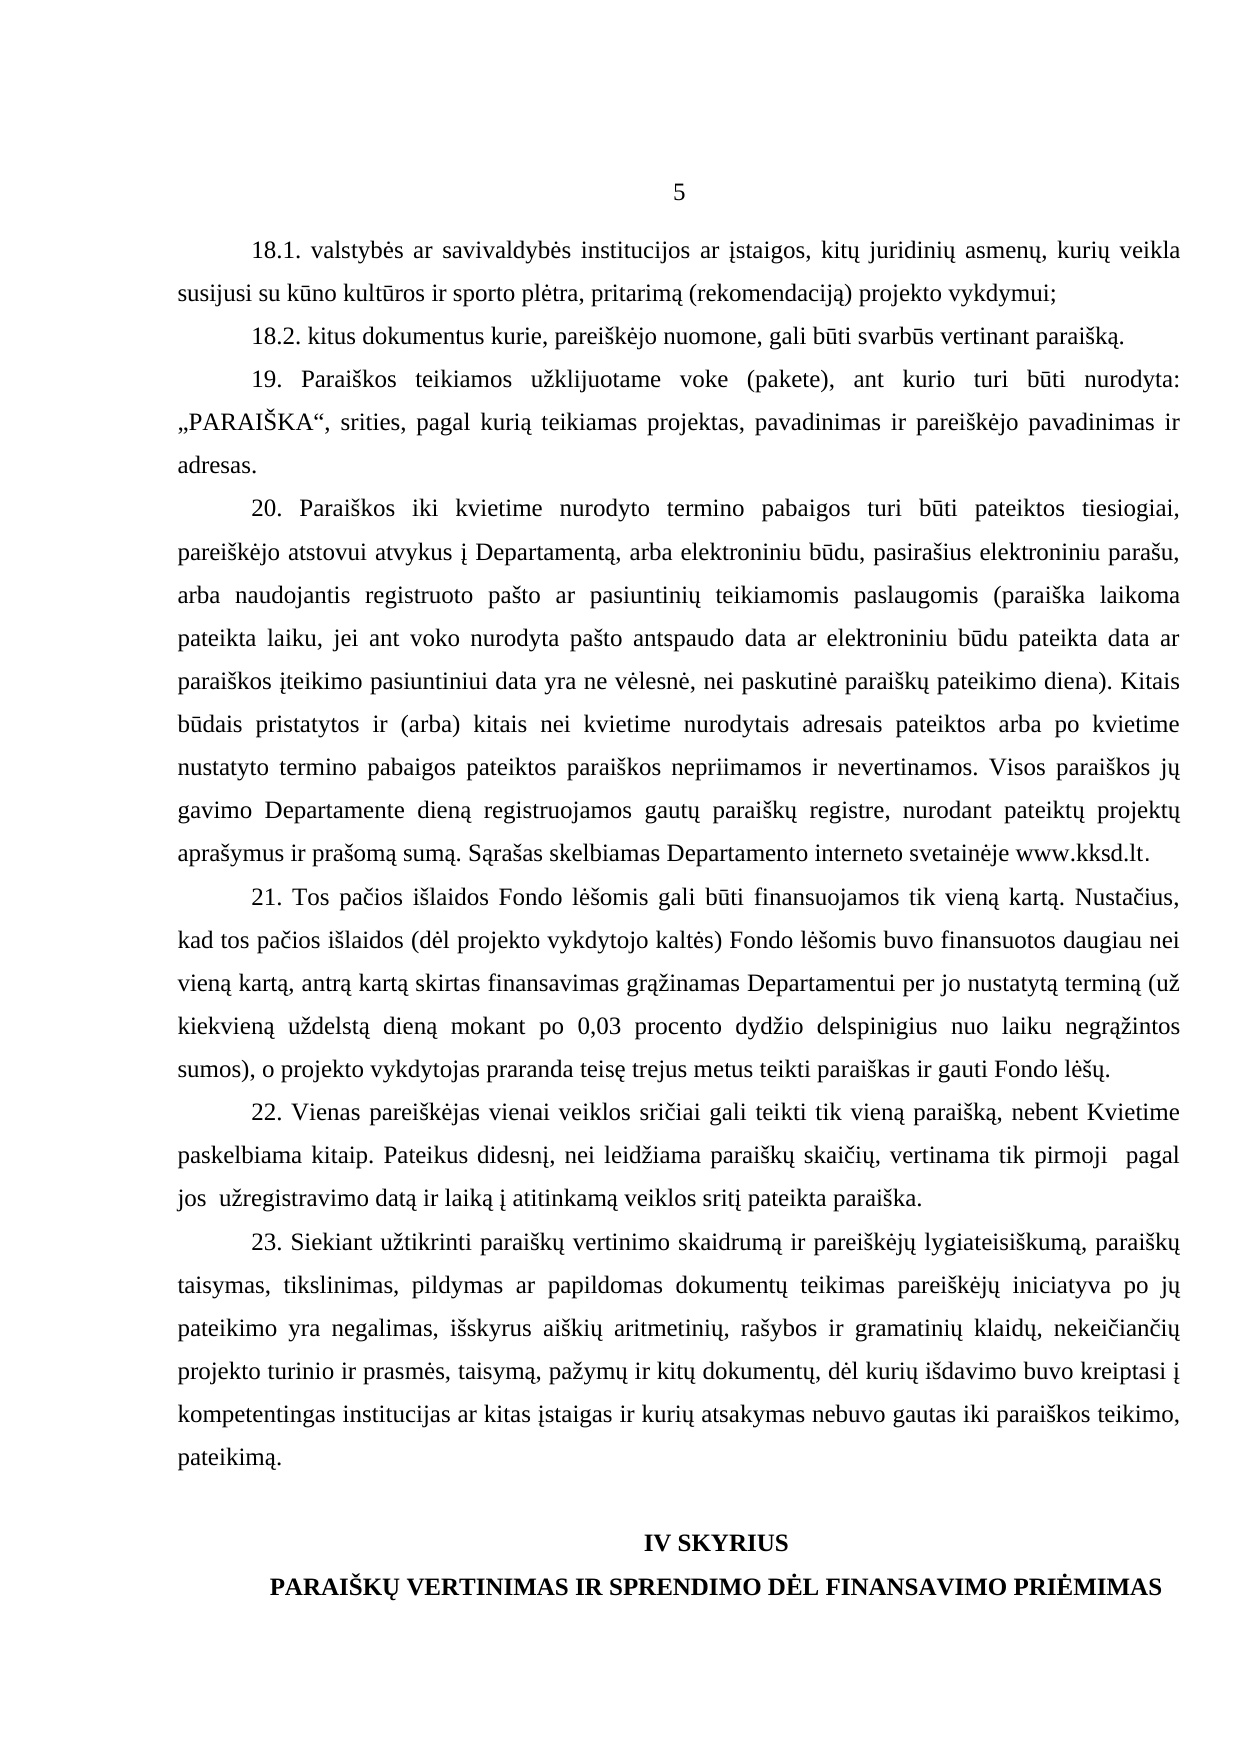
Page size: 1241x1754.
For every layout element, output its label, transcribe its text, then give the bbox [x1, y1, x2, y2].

text 22. Vienas pareiškėjas vienai veiklos sričiai gali teikti tik vieną paraišką, nebent Kvietime paskelbiama kitaip. Pateikus didesnį, nei leidžiama paraiškų skaičių, vertinama tik pirmoji pagal jos užregistravimo datą ir laiką į atitinkamą veiklos sritį pateikta paraiška. [177, 1097, 1181, 1212]
text 19. Paraiškos teikiamos užklijuotame voke (pakete), ant kurio turi būti nurodyta: „PARAIŠKA“, srities, pagal kurią teikiamas projektas, pavadinimas ir pareiškėjo pavadinimas ir adresas. [177, 364, 1181, 479]
text 20. Paraiškos iki kvietime nurodyto termino pabaigos turi būti pateiktos tiesiogiai, pareiškėjo atstovui atvykus į Departamentą, arba elektroniniu būdu, pasirašius elektroniniu parašu, arba naudojantis registruoto pašto ar pasiuntinių teikiamomis paslaugomis (paraiška laikoma pateikta laiku, jei ant voko nurodyta pašto antspaudo data ar elektroniniu būdu pateikta data ar paraiškos įteikimo pasiuntiniui data yra ne vėlesnė, nei paskutinė paraiškų pateikimo diena). Kitais būdais pristatytos ir (arba) kitais nei kvietime nurodytais adresais pateiktos arba po kvietime nustatyto termino pabaigos pateiktos paraiškos nepriimamos ir nevertinamos. Visos paraiškos jų gavimo Departamente dieną registruojamos gautų paraiškų registre, nurodant pateiktų projektų aprašymus ir prašomą sumą. Sąrašas skelbiamas Departamento interneto svetainėje www.kksd.lt. [177, 493, 1181, 867]
text 21. Tos pačios išlaidos Fondo lėšomis gali būti finansuojamos tik vieną kartą. Nustačius, kad tos pačios išlaidos (dėl projekto vykdytojo kaltės) Fondo lėšomis buvo finansuotos daugiau nei vieną kartą, antrą kartą skirtas finansavimas grąžinamas Departamentui per jo nustatytą terminą (už kiekvieną uždelstą dieną mokant po 0,03 procento dydžio delspinigius nuo laiku negrąžintos sumos), o projekto vykdytojas praranda teisę trejus metus teikti paraiškas ir gauti Fondo lėšų. [177, 882, 1181, 1083]
text 18.2. kitus dokumentus kurie, pareiškėjo nuomone, gali būti svarbūs vertinant paraišką. [177, 321, 1181, 350]
text PARAIŠKŲ VERTINIMAS IR SPRENDIMO DĖL FINANSAVIMO PRIĖMIMAS [177, 1572, 1181, 1600]
text IV SKYRIUS [177, 1528, 1181, 1557]
text 23. Siekiant užtikrinti paraiškų vertinimo skaidrumą ir pareiškėjų lygiateisiškumą, paraiškų taisymas, tikslinimas, pildymas ar papildomas dokumentų teikimas pareiškėjų iniciatyva po jų pateikimo yra negalimas, išskyrus aiškių aritmetinių, rašybos ir gramatinių klaidų, nekeičiančių projekto turinio ir prasmės, taisymą, pažymų ir kitų dokumentų, dėl kurių išdavimo buvo kreiptasi į kompetentingas institucijas ar kitas įstaigas ir kurių atsakymas nebuvo gautas iki paraiškos teikimo, pateikimą. [177, 1227, 1181, 1471]
text 18.1. valstybės ar savivaldybės institucijos ar įstaigos, kitų juridinių asmenų, kurių veikla susijusi su kūno kultūros ir sporto plėtra, pritarimą (rekomendaciją) projekto vykdymui; [177, 235, 1181, 307]
